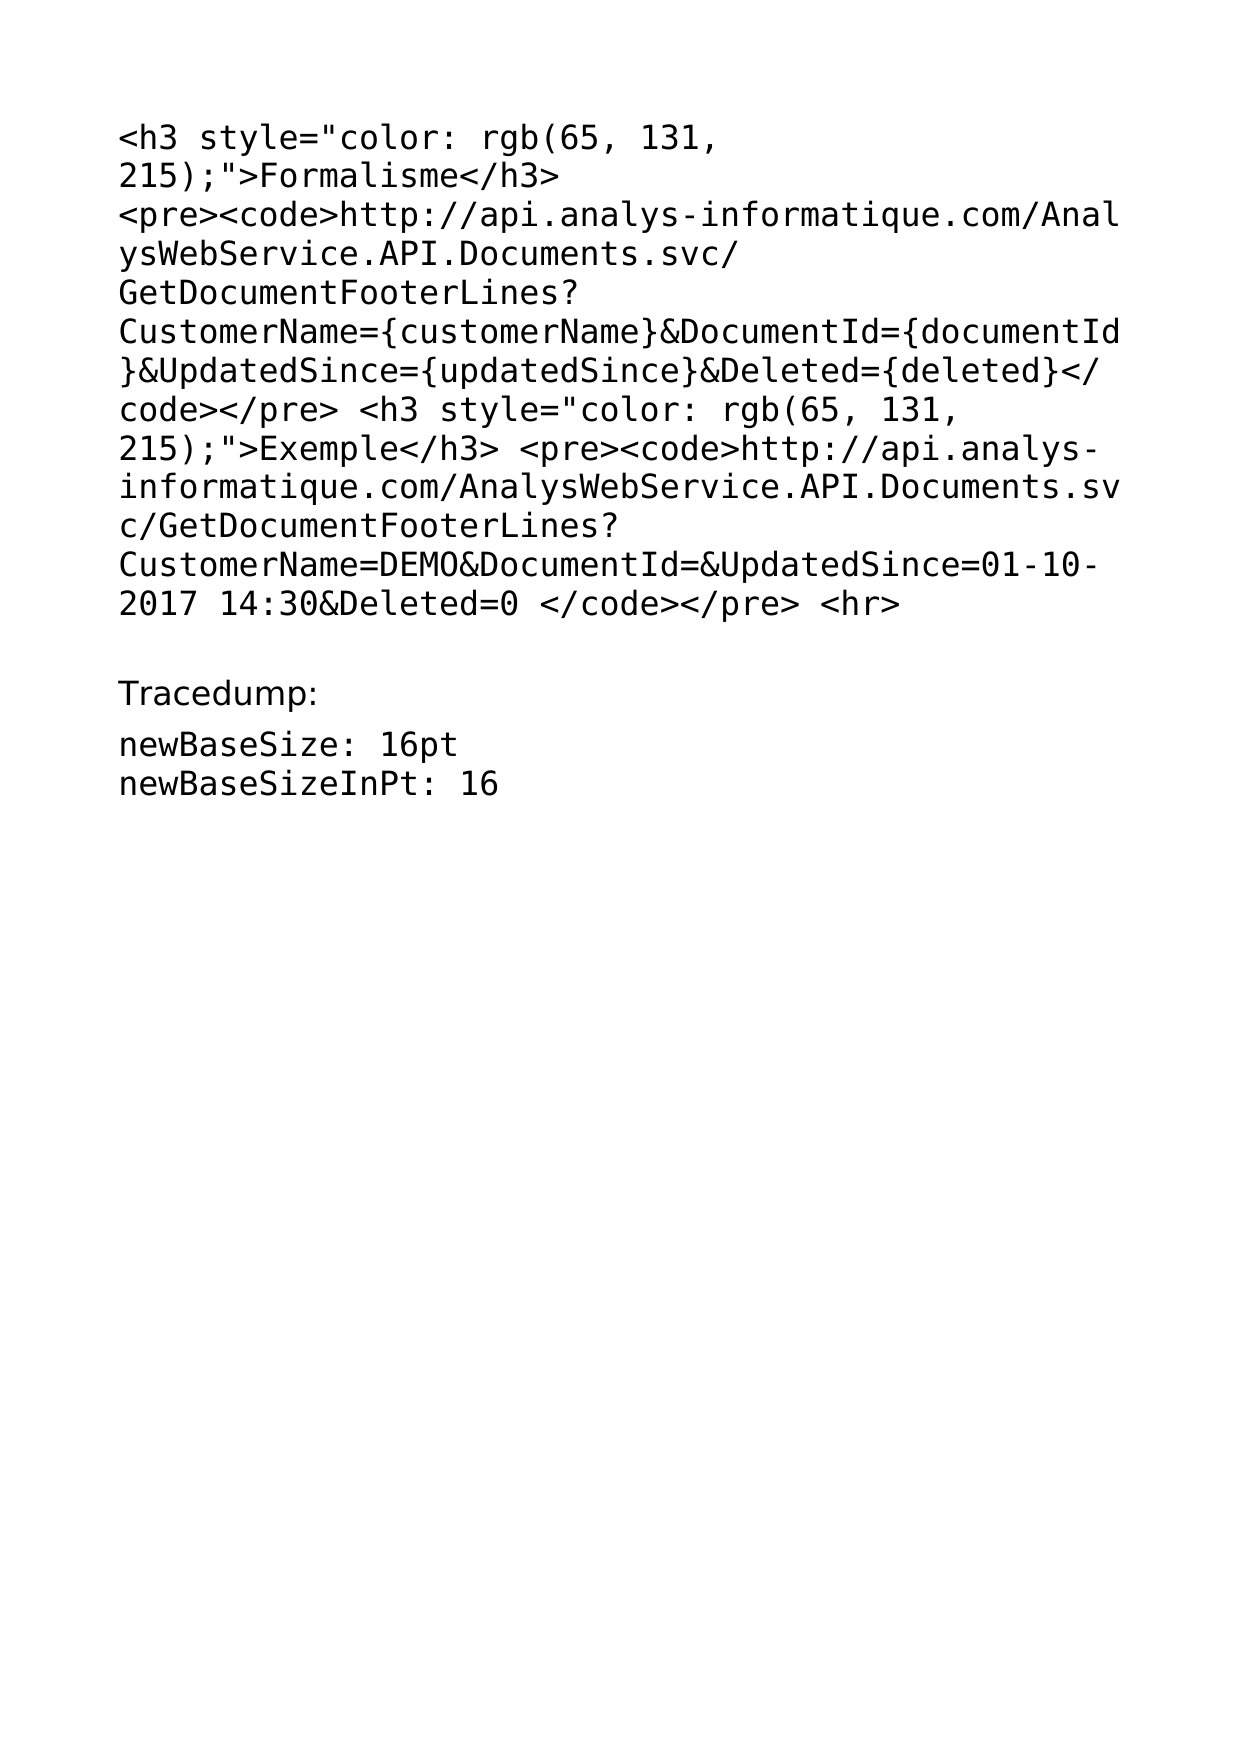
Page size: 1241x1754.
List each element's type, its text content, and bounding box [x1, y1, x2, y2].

text <h3 style="color: rgb(65, 131, 215);">Formalisme</h3> <pre><code>http://api.analys-informatique.com/AnalysWebService.API.Documents.svc/GetDocumentFooterLines?CustomerName={customerName}&DocumentId={documentId}&UpdatedSince={updatedSince}&Deleted={deleted}</code></pre> <h3 style="color: rgb(65, 131, 215);">Exemple</h3> <pre><code>http://api.analys-informatique.com/AnalysWebService.API.Documents.svc/GetDocumentFooterLines?CustomerName=DEMO&DocumentId=&UpdatedSince=01-10-2017 14:30&Deleted=0 </code></pre> <hr> [118, 118, 1122, 623]
text Tracedump: [118, 636, 1122, 713]
text newBaseSize: 16pt newBaseSizeInPt: 16 [118, 726, 1122, 804]
